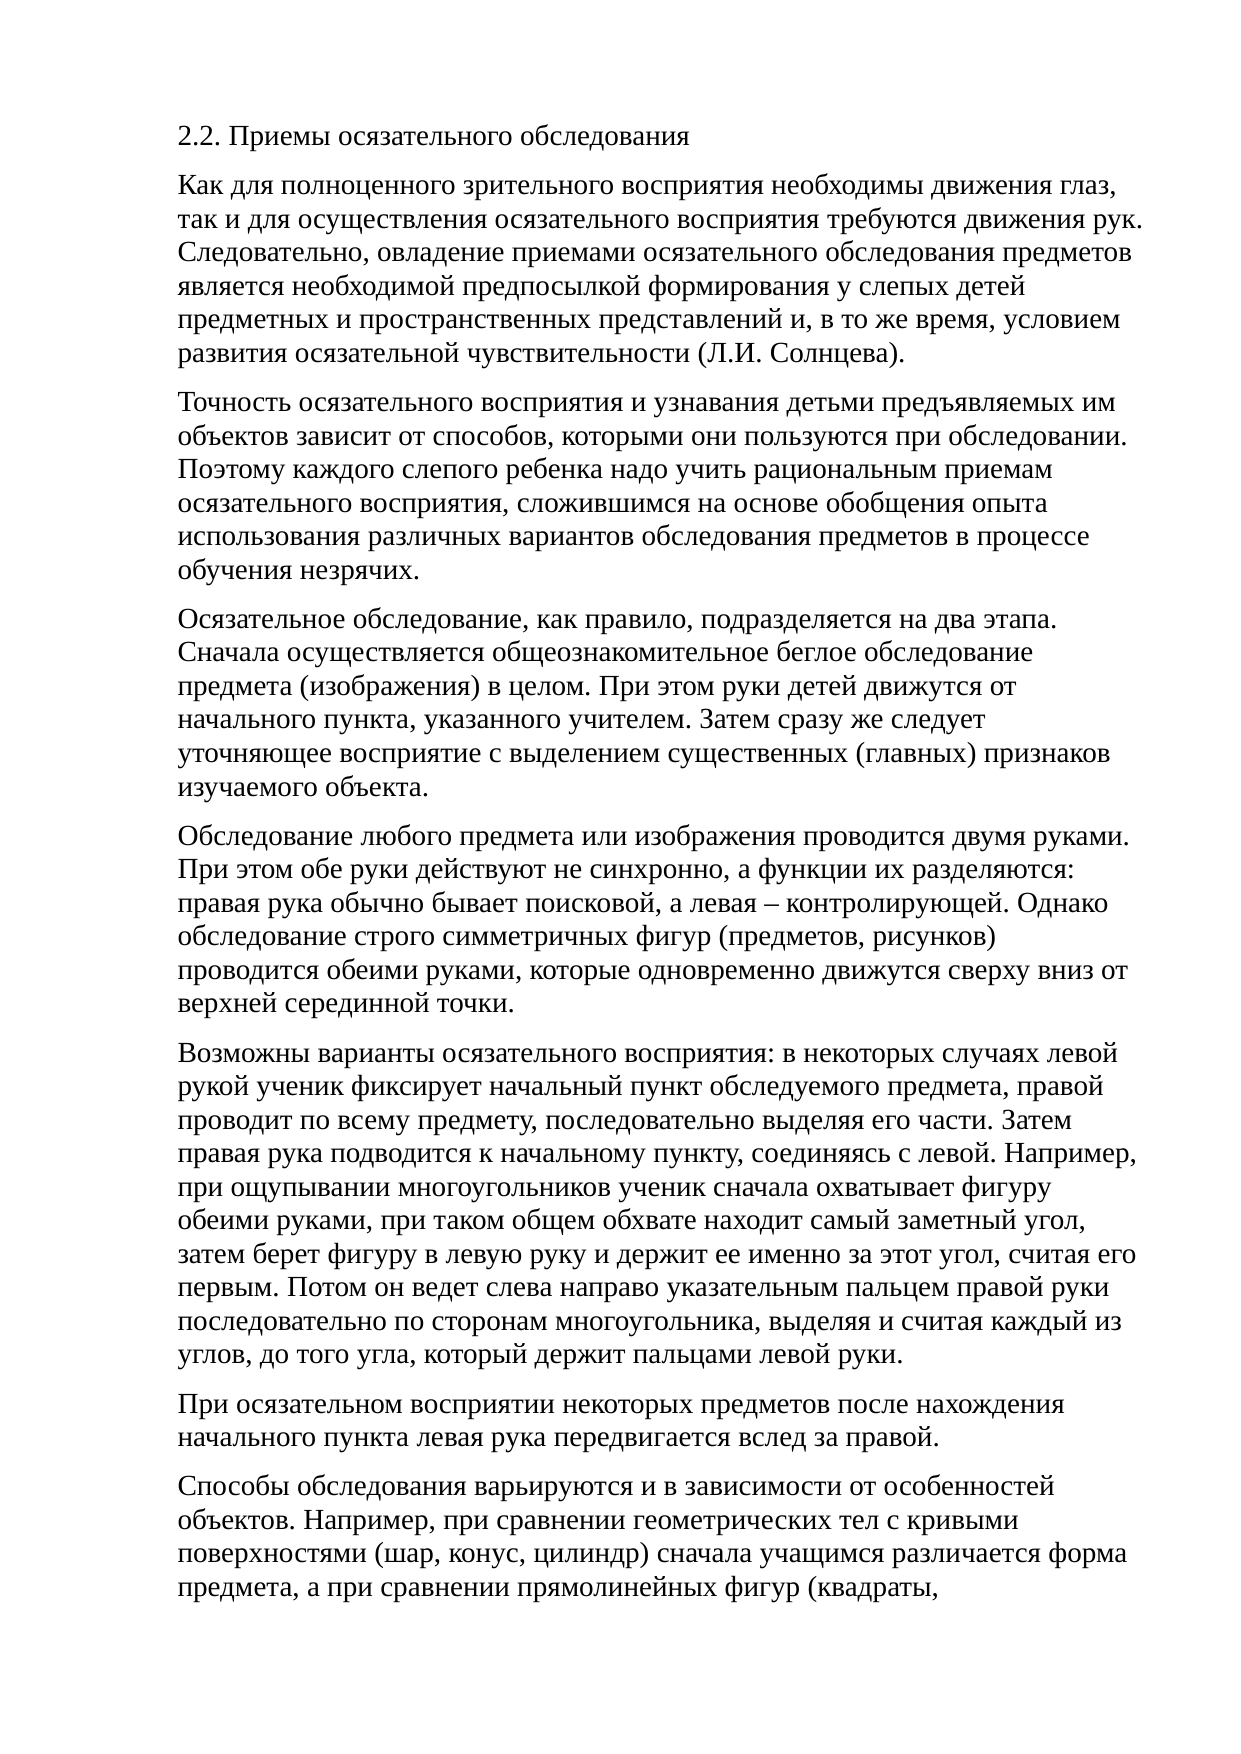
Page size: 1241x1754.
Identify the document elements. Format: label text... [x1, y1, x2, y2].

text Осязательное обследование, как правило, подразделяется на два этапа. Сначала осуществляется общеознакомительное беглое обследование предмета (изображения) в целом. При этом руки детей движутся от начального пункта, указанного учителем. Затем сразу же следует уточняющее восприятие с выделением существенных (главных) признаков изучаемого объекта. [177, 601, 1144, 802]
text Возможны варианты осязательного восприятия: в некоторых случаях левой рукой ученик фиксирует начальный пункт обследуемого предмета, правой проводит по всему предмету, последовательно выделяя его части. Затем правая рука подводится к начальному пункту, соединяясь с левой. Например, при ощупывании многоугольников ученик сначала охватывает фигуру обеими руками, при таком общем обхвате находит самый заметный угол, затем берет фигуру в левую руку и держит ее именно за этот угол, считая его первым. Потом он ведет слева направо указательным пальцем правой руки последовательно по сторонам многоугольника, выделяя и считая каждый из углов, до того угла, который держит пальцами левой руки. [177, 1035, 1144, 1370]
text При осязательном восприятии некоторых предметов после нахождения начального пункта левая рука передвигается вслед за правой. [177, 1386, 1144, 1453]
text Способы обследования варьируются и в зависимости от особенностей объектов. Например, при сравнении геометрических тел с кривыми поверхностями (шар, конус, цилиндр) сначала учащимся различается форма предмета, а при сравнении прямолинейных фигур (квадраты, [177, 1468, 1144, 1603]
text Обследование любого предмета или изображения проводится двумя руками. При этом обе руки действуют не синхронно, а функции их разделяются: правая рука обычно бывает поисковой, а левая – контролирующей. Однако обследование строго симметричных фигур (предметов, рисунков) проводится обеими руками, которые одновременно движутся сверху вниз от верхней серединной точки. [177, 818, 1144, 1019]
text Как для полноценного зрительного восприятия необходимы движения глаз, так и для осуществления осязательного восприятия требуются движения рук. Следовательно, овладение приемами осязательного обследования предметов является необходимой предпосылкой формирования у слепых детей предметных и пространственных представлений и, в то же время, условием развития осязательной чувствительности (Л.И. Солнцева). [177, 167, 1144, 368]
text 2.2. Приемы осязательного обследования [177, 118, 1144, 152]
text Точность осязательного восприятия и узнавания детьми предъявляемых им объектов зависит от способов, которыми они пользуются при обследовании. Поэтому каждого слепого ребенка надо учить рациональным приемам осязательного восприятия, сложившимся на основе обобщения опыта использования различных вариантов обследования предметов в процессе обучения незрячих. [177, 384, 1144, 585]
